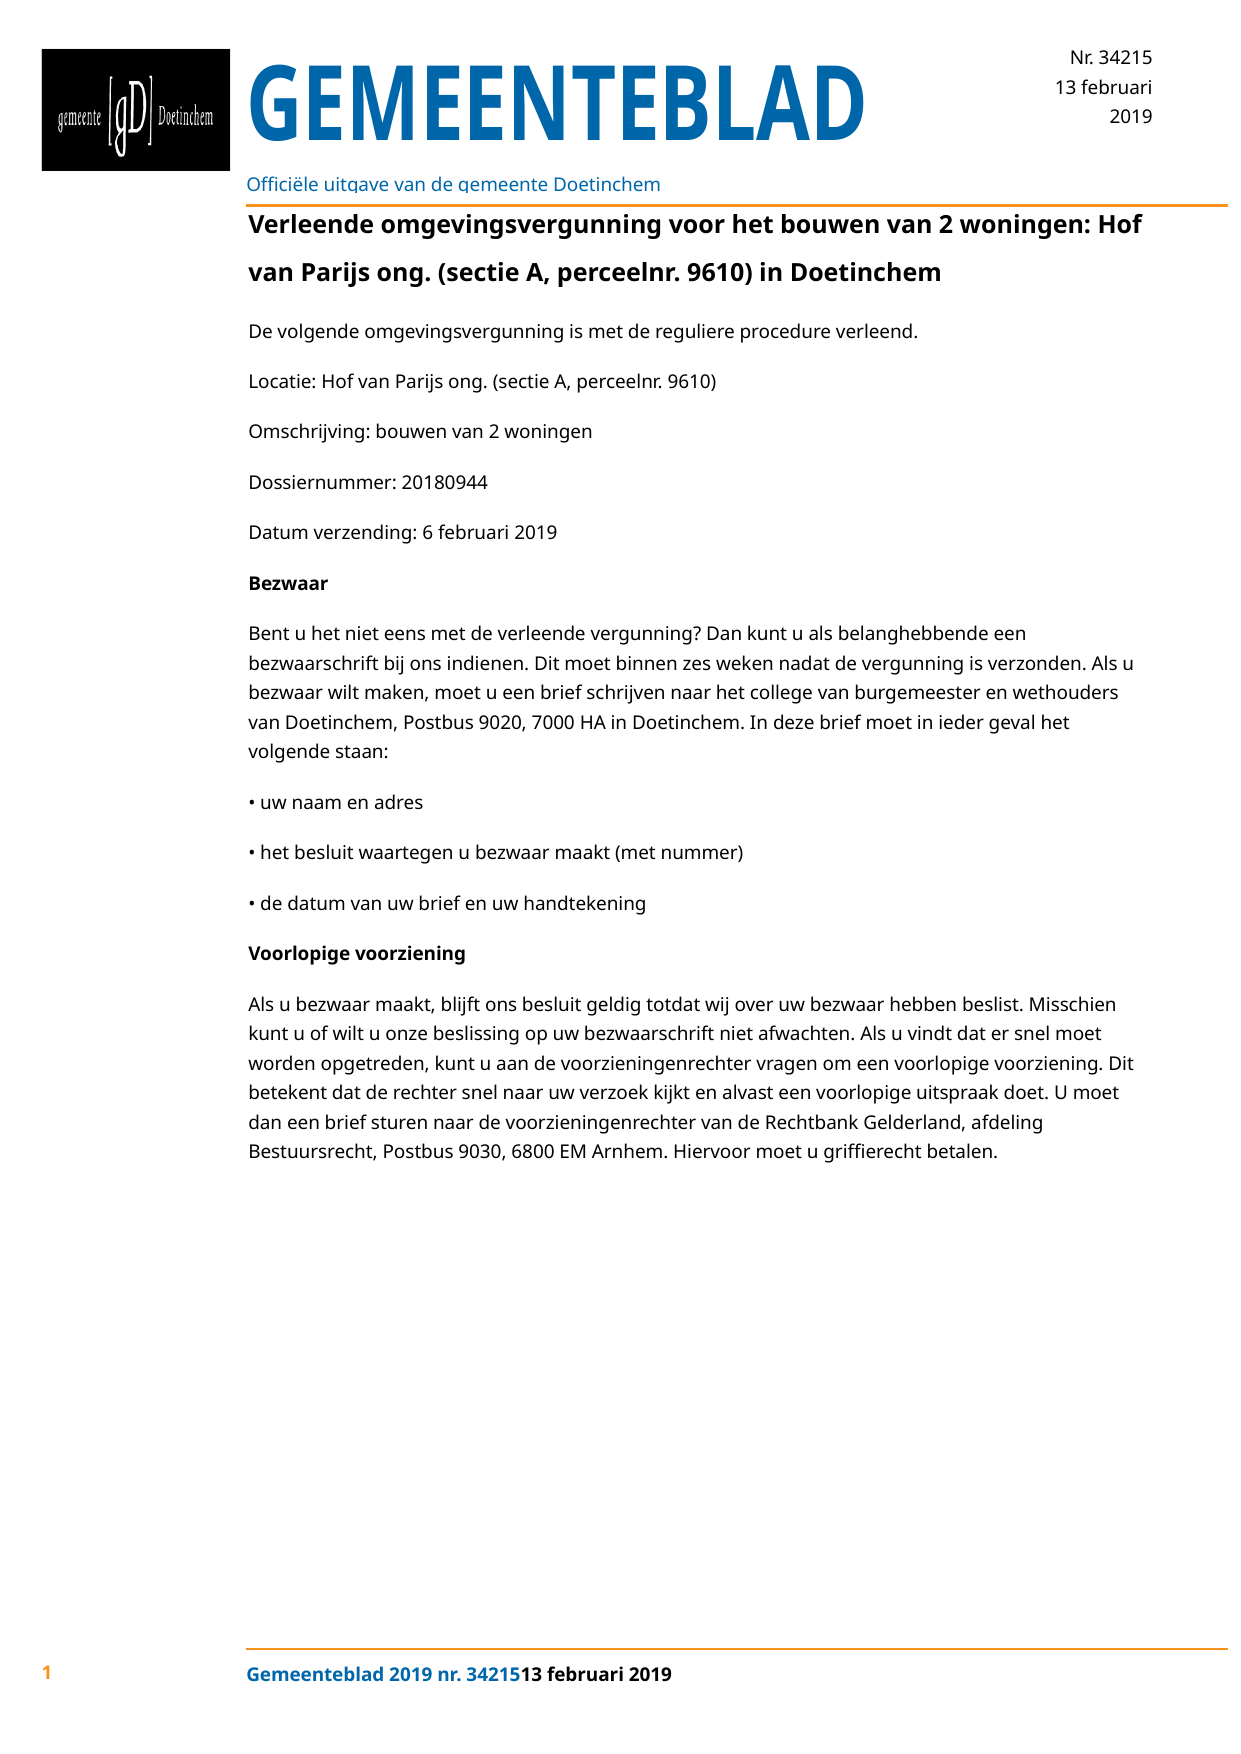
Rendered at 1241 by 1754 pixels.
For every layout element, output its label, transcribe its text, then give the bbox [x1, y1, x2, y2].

text Omschrijving: bouwen van 2 woningen [248, 419, 1152, 444]
text Bezwaar [248, 570, 1152, 596]
text Bent u het niet eens met de verleende vergunning? Dan kunt u als belanghebbende een bezwaarschrift bij ons indienen. Dit moet binnen zes weken nadat de vergunning is verzonden. Als u bezwaar wilt maken, moet u een brief schrijven naar het college van burgemeester en wethouders van Doetinchem, Postbus 9020, 7000 HA in Doetinchem. In deze brief moet in ieder geval het volgende staan: [248, 620, 1152, 764]
text Voorlopige voorziening [248, 940, 1152, 966]
text Als u bezwaar maakt, blijft ons besluit geldig totdat wij over uw bezwaar hebben beslist. Misschien kunt u of wilt u onze beslissing op uw bezwaarschrift niet afwachten. Als u vindt dat er snel moet worden opgetreden, kunt u aan de voorzieningenrechter vragen om een voorlopige voorziening. Dit betekent dat de rechter snel naar uw verzoek kijkt en alvast een voorlopige uitspraak doet. U moet dan een brief sturen naar de voorzieningenrechter van de Rechtbank Gelderland, afdeling Bestuursrecht, Postbus 9030, 6800 EM Arnhem. Hiervoor moet u griffierecht betalen. [248, 991, 1152, 1164]
text • de datum van uw brief en uw handtekening [248, 890, 1152, 916]
text • uw naam en adres [248, 789, 1152, 815]
text De volgende omgevingsvergunning is met de reguliere procedure verleend. [248, 318, 1152, 344]
text Dossiernummer: 20180944 [248, 469, 1152, 495]
text • het besluit waartegen u bezwaar maakt (met nummer) [248, 839, 1152, 865]
text Locatie: Hof van Parijs ong. (sectie A, perceelnr. 9610) [248, 368, 1152, 394]
text Datum verzending: 6 februari 2019 [248, 519, 1152, 545]
text Verleende omgevingsvergunning voor het bouwen van 2 woningen: Hof van Parijs ong. (sectie A, perceelnr. 9610) in Doetinchem [248, 207, 1152, 288]
picture [41, 47, 231, 172]
